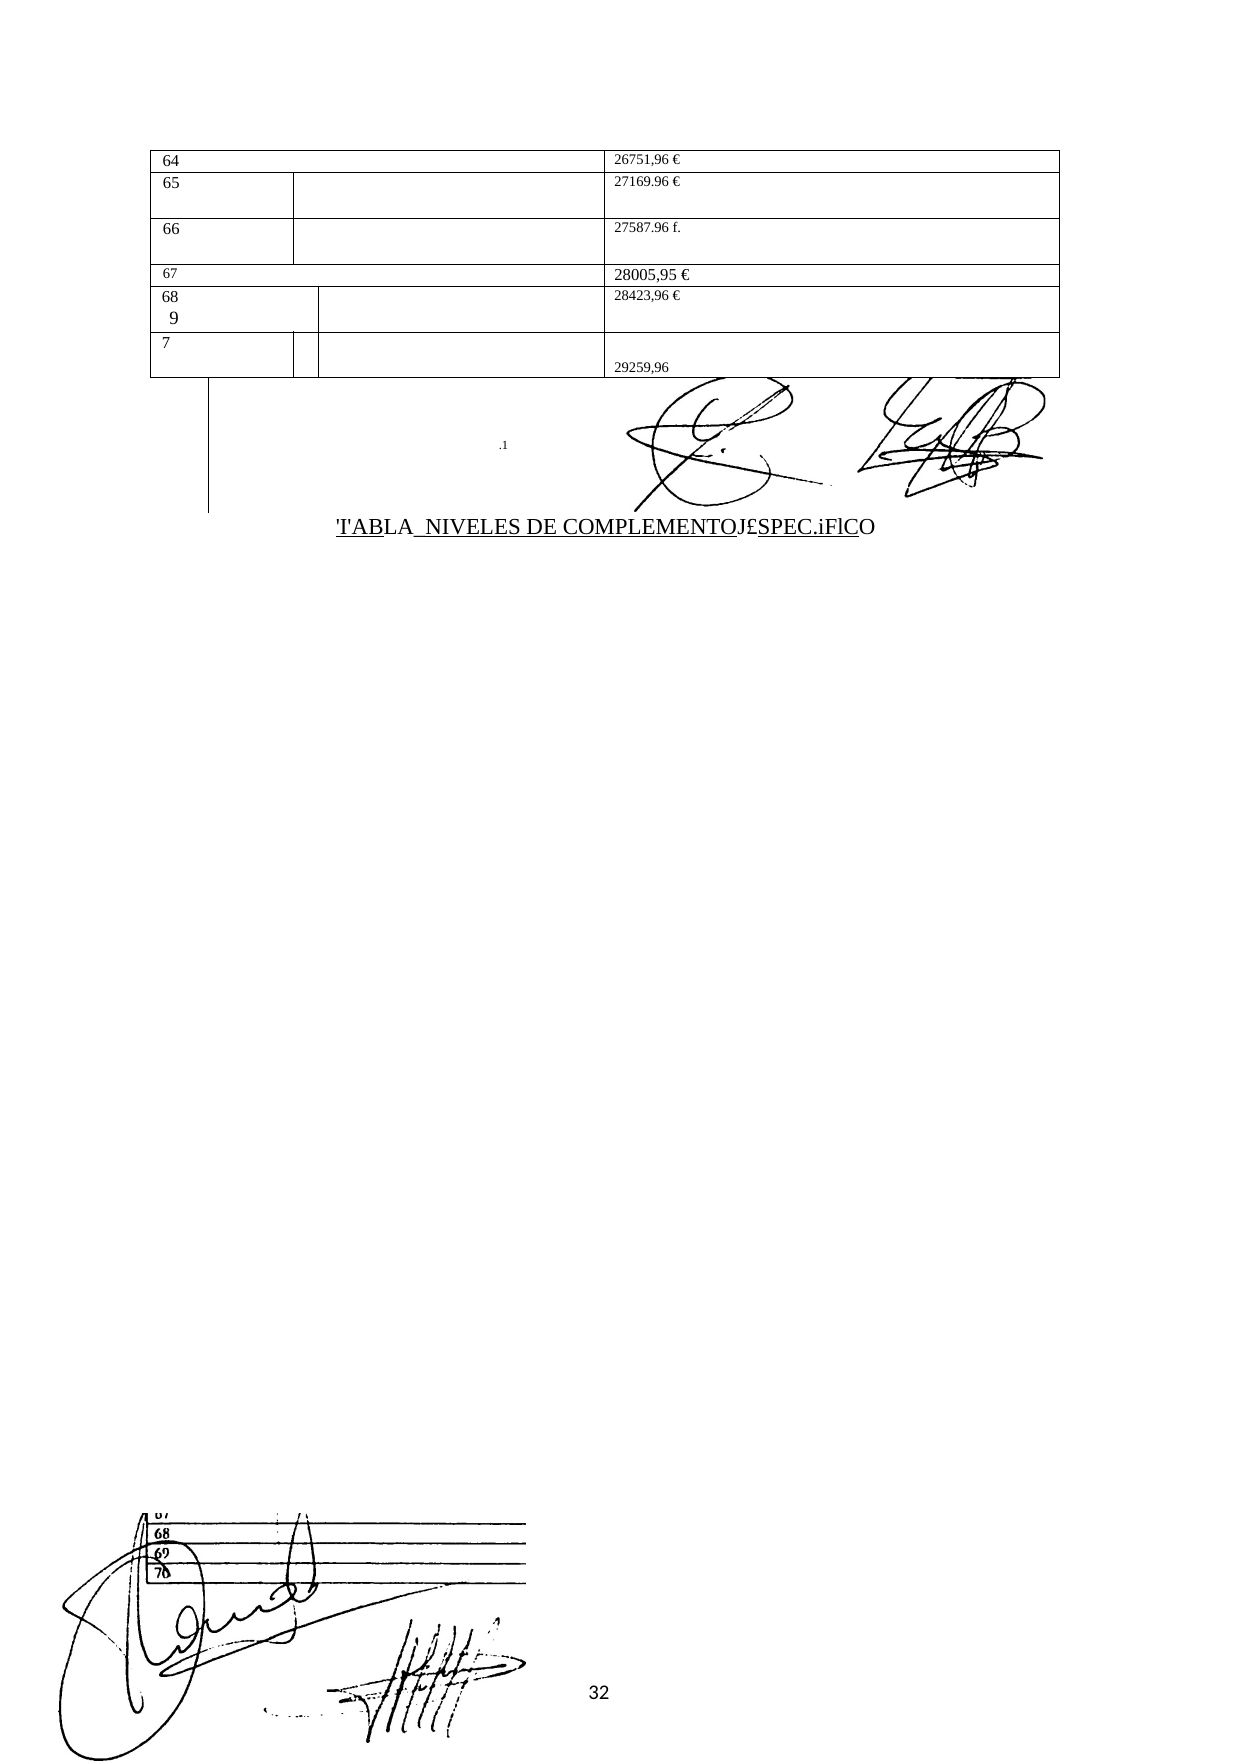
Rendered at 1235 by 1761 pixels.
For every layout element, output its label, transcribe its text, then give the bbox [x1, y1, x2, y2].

table_cell [150, 378, 208, 513]
table_cell 27169.96 € [605, 173, 1059, 218]
table_cell 67 [151, 265, 604, 286]
table_cell 27587.96 f. [605, 219, 1059, 264]
table_cell 28005,95 € [605, 265, 1059, 286]
table_cell 26751,96 € [605, 151, 1059, 172]
table_cell 29259,96 [605, 333, 1059, 377]
table_cell 28423,96 € [605, 287, 1059, 331]
table_cell [604, 378, 1059, 513]
table_cell [171, 333, 293, 377]
table_cell [294, 173, 604, 218]
table_cell 68 9 [151, 287, 293, 331]
text 'I'ABLA_NIVELES DE COMPLEMENTOJ£SPEC.iFlCO [336, 513, 1084, 539]
table_cell .1 [209, 378, 604, 513]
table_cell [294, 287, 318, 331]
table_cell [319, 333, 604, 377]
table_cell [319, 287, 604, 331]
table_cell 64 [151, 151, 604, 172]
table_cell 7 [151, 333, 171, 377]
table_cell [294, 333, 318, 377]
table_cell 66 [151, 219, 293, 264]
table_cell 65 [151, 173, 293, 218]
table_cell [294, 219, 604, 264]
